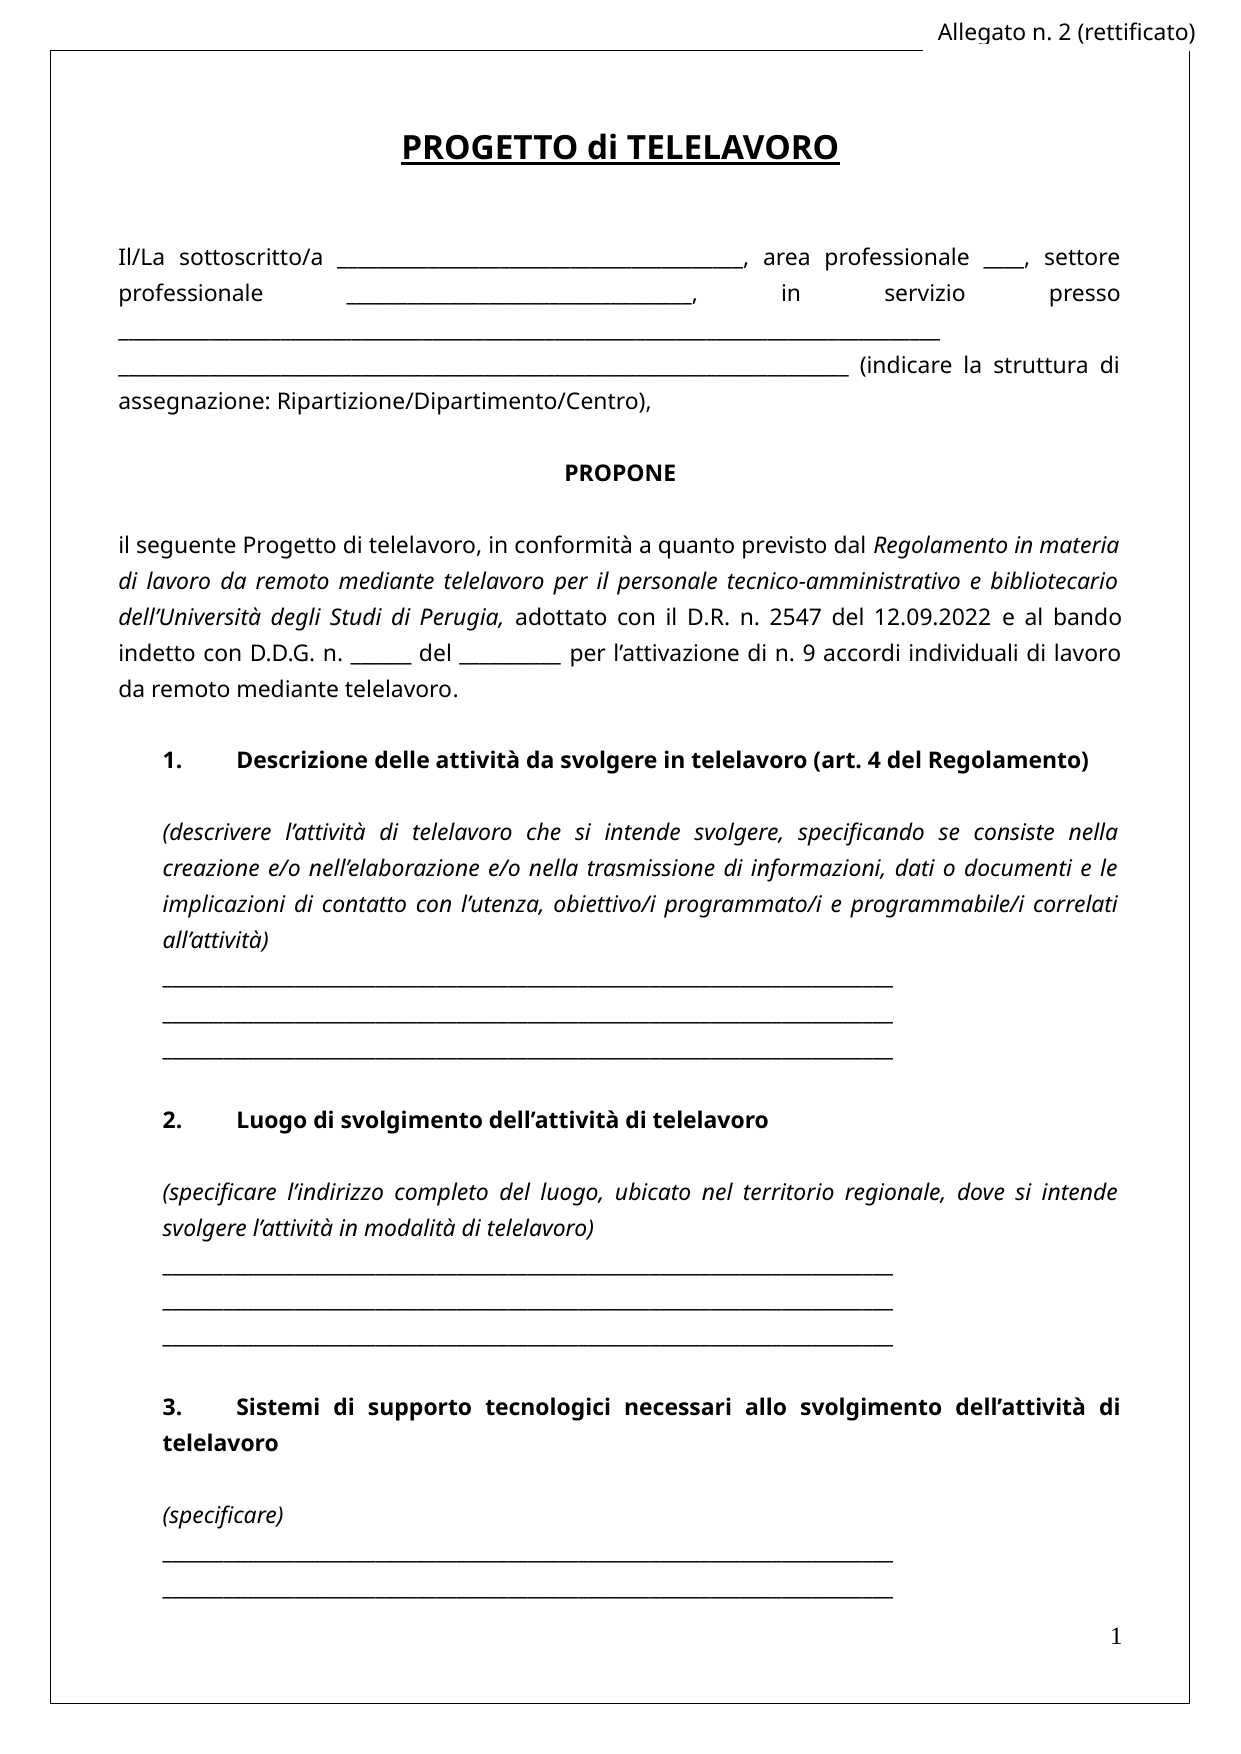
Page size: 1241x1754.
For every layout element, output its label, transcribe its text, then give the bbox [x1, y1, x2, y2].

text ________________________________________________________________________ [162, 1032, 1122, 1063]
text ________________________________________________________________________ [162, 1535, 1122, 1566]
text PROPONE [118, 457, 1122, 488]
list Luogo di svolgimento dell’attività di telelavoro [162, 1104, 1122, 1135]
text ________________________________________________________________________ [162, 1571, 1122, 1602]
text ________________________________________________________________________ [162, 1247, 1122, 1279]
text (specificare) [162, 1499, 1122, 1530]
text PROGETTO di TELELAVORO [118, 124, 1122, 169]
text (descrivere l’attività di telelavoro che si intende svolgere, specificando se consiste nella creazione e/o nell’elaborazione e/o nella trasmissione di informazioni, dati o documenti e le implicazioni di contatto con l’utenza, obiettivo/i programmato/i e programmabile/i correlati all’attività) [162, 816, 1122, 955]
text ________________________________________________________________________ (indicare la struttura di assegnazione: Ripartizione/Dipartimento/Centro), [118, 349, 1122, 416]
text ________________________________________________________________________ [162, 1283, 1122, 1315]
text ________________________________________________________________________ [162, 996, 1122, 1027]
text ________________________________________________________________________ [162, 1319, 1122, 1351]
text [923, 8, 1233, 51]
text ________________________________________________________________________ [162, 960, 1122, 991]
text Allegato n. 2 (rettificato) [938, 16, 1218, 43]
text Il/La sottoscritto/a ________________________________________, area professionale ____, settore professionale __________________________________, in servizio presso _________________________________________________________________________________ [118, 241, 1122, 344]
text (specificare l’indirizzo completo del luogo, ubicato nel territorio regionale, dove si intende svolgere l’attività in modalità di telelavoro) [162, 1176, 1122, 1243]
text il seguente Progetto di telelavoro, in conformità a quanto previsto dal Regolamento in materia di lavoro da remoto mediante telelavoro per il personale tecnico-amministrativo e bibliotecario dell’Università degli Studi di Perugia, adottato con il D.R. n. 2547 del 12.09.2022 e al bando indetto con D.D.G. n. ______ del __________ per l’attivazione di n. 9 accordi individuali di lavoro da remoto mediante telelavoro. [118, 529, 1122, 704]
list Descrizione delle attività da svolgere in telelavoro (art. 4 del Regolamento) [162, 744, 1122, 776]
list Sistemi di supporto tecnologici necessari allo svolgimento dell’attività di telelavoro [162, 1391, 1122, 1458]
